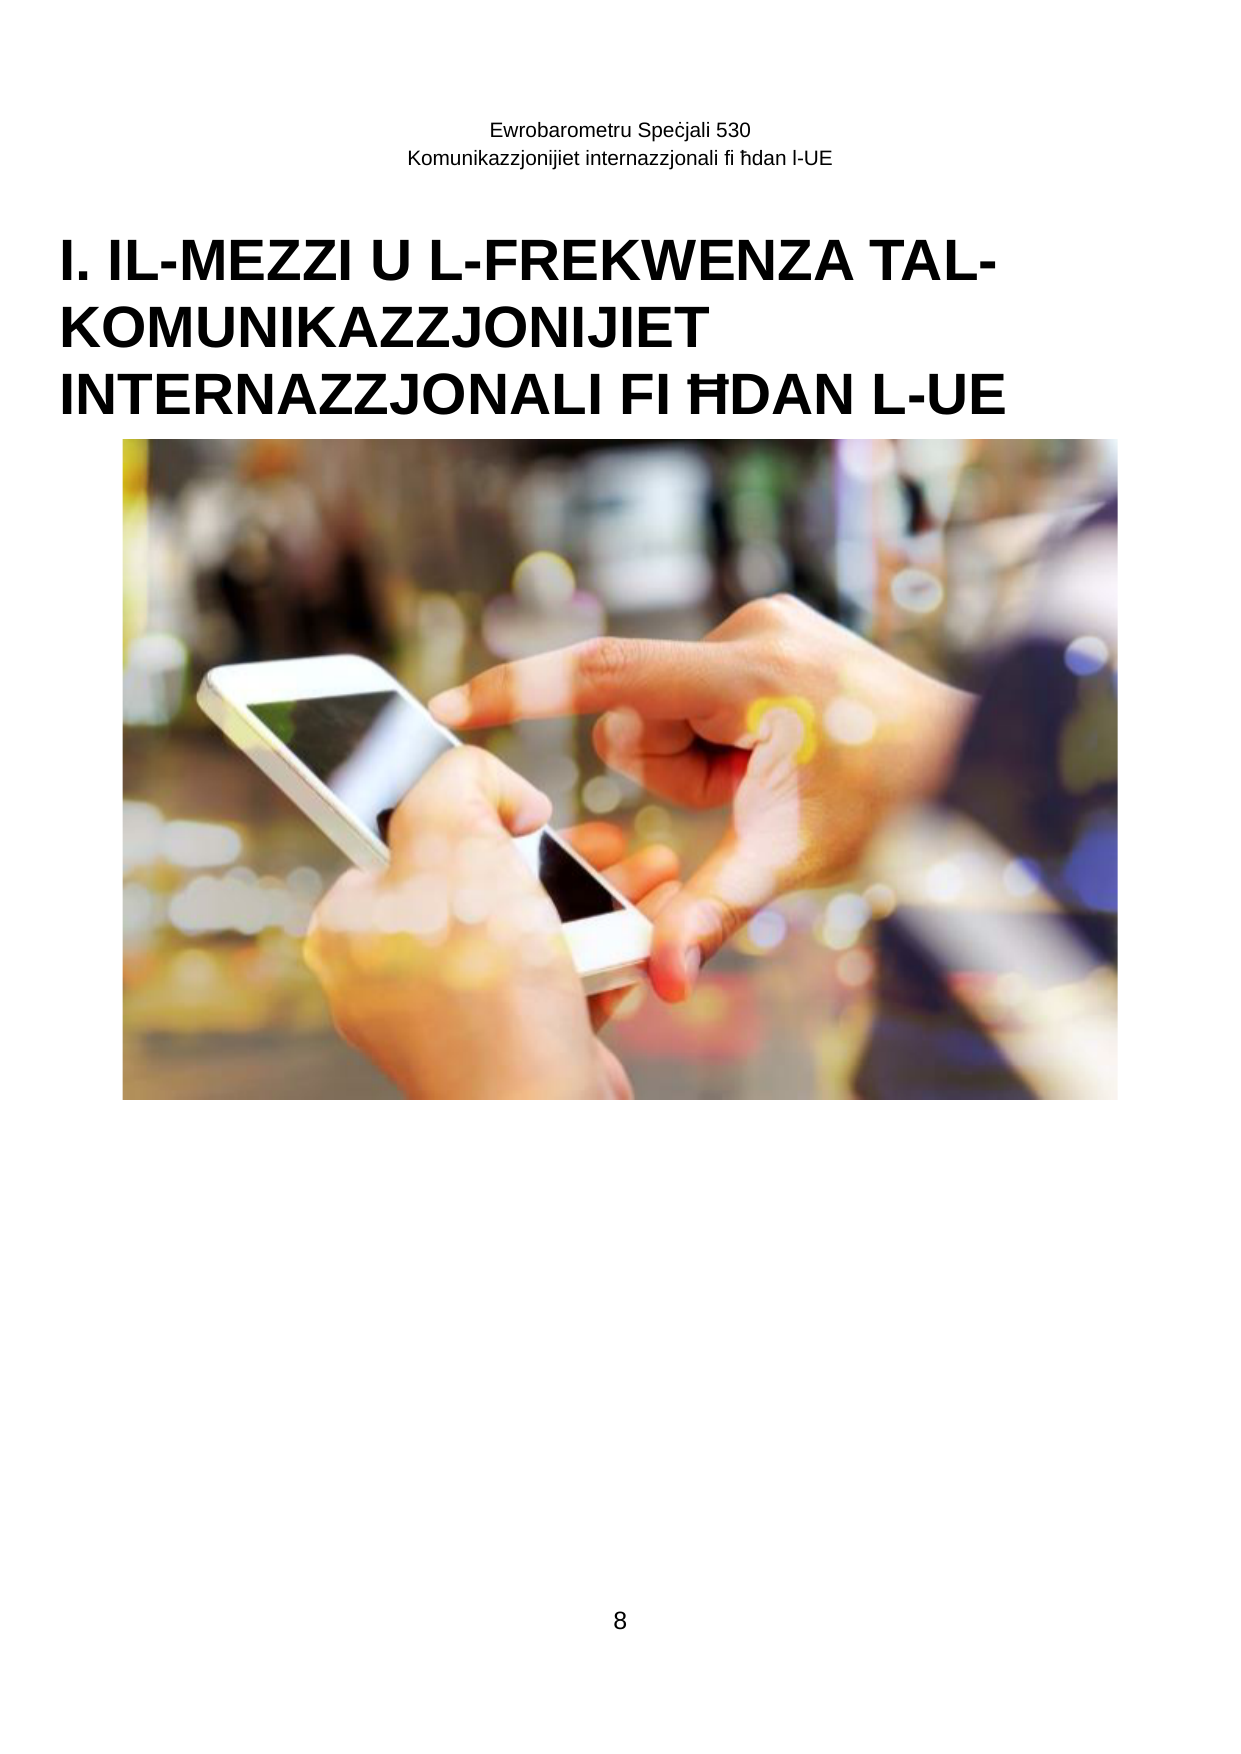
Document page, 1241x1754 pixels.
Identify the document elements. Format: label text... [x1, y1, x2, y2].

picture [122, 439, 1118, 1100]
subtitle I. IL-MEZZI U L-FREKWENZA TAL-KOMUNIKAZZJONIJIET INTERNAZZJONALI FI ĦDAN L-UE [59, 225, 1181, 427]
